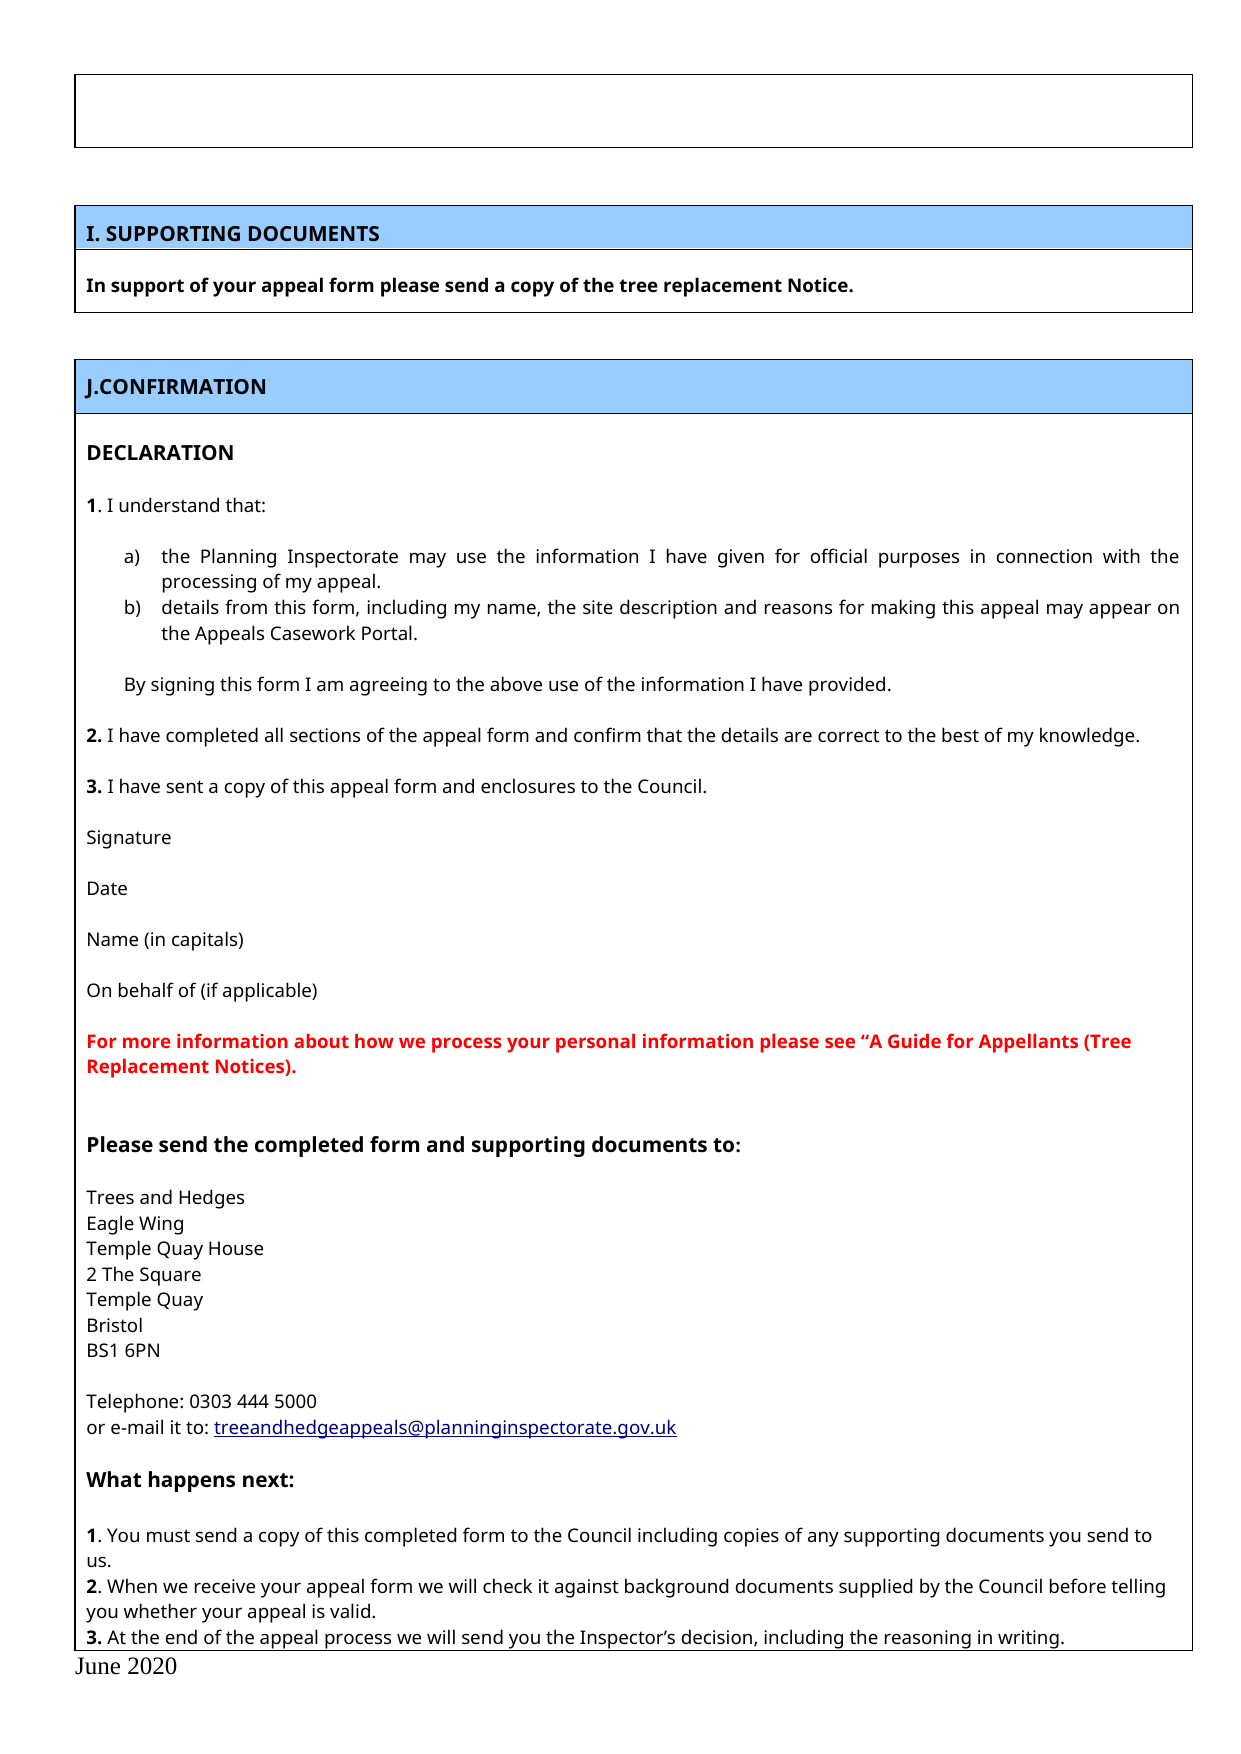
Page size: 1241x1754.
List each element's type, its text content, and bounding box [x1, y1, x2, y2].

table_cell [76, 75, 1192, 147]
table_header J.CONFIRMATION [76, 360, 1192, 413]
table_cell DECLARATION 1. I understand that: the Planning Inspectorate may use the information I have given for official purposes in connection with the processing of my appeal. details from this form, including my name, the site description and reasons for making this appeal may appear on the Appeals Casework Portal. By signing this form I am agreeing to the above use of the information I have provided. 2. I have completed all sections of the appeal form and confirm that the details are correct to the best of my knowledge. 3. I have sent a copy of this appeal form and enclosures to the Council. Signature Date Name (in capitals) On behalf of (if applicable) For more information about how we process your personal information please see “A Guide for Appellants (Tree Replacement Notices). Please send the completed form and supporting documents to: Trees and Hedges Eagle Wing Temple Quay House 2 The Square Temple Quay Bristol BS1 6PN Telephone: 0303 444 5000 or e-mail it to: treeandhedgeappeals@planninginspectorate.gov.uk What happens next: 1. You must send a copy of this completed form to the Council including copies of any supporting documents you send to us. 2. When we receive your appeal form we will check it against background documents supplied by the Council before telling you whether your appeal is valid. 3. At the end of the appeal process we will send you the Inspector’s decision, including the reasoning in writing. [76, 414, 1192, 1649]
table_cell In support of your appeal form please send a copy of the tree replacement Notice. [76, 250, 1192, 312]
table_header I. SUPPORTING DOCUMENTS [76, 206, 1192, 248]
